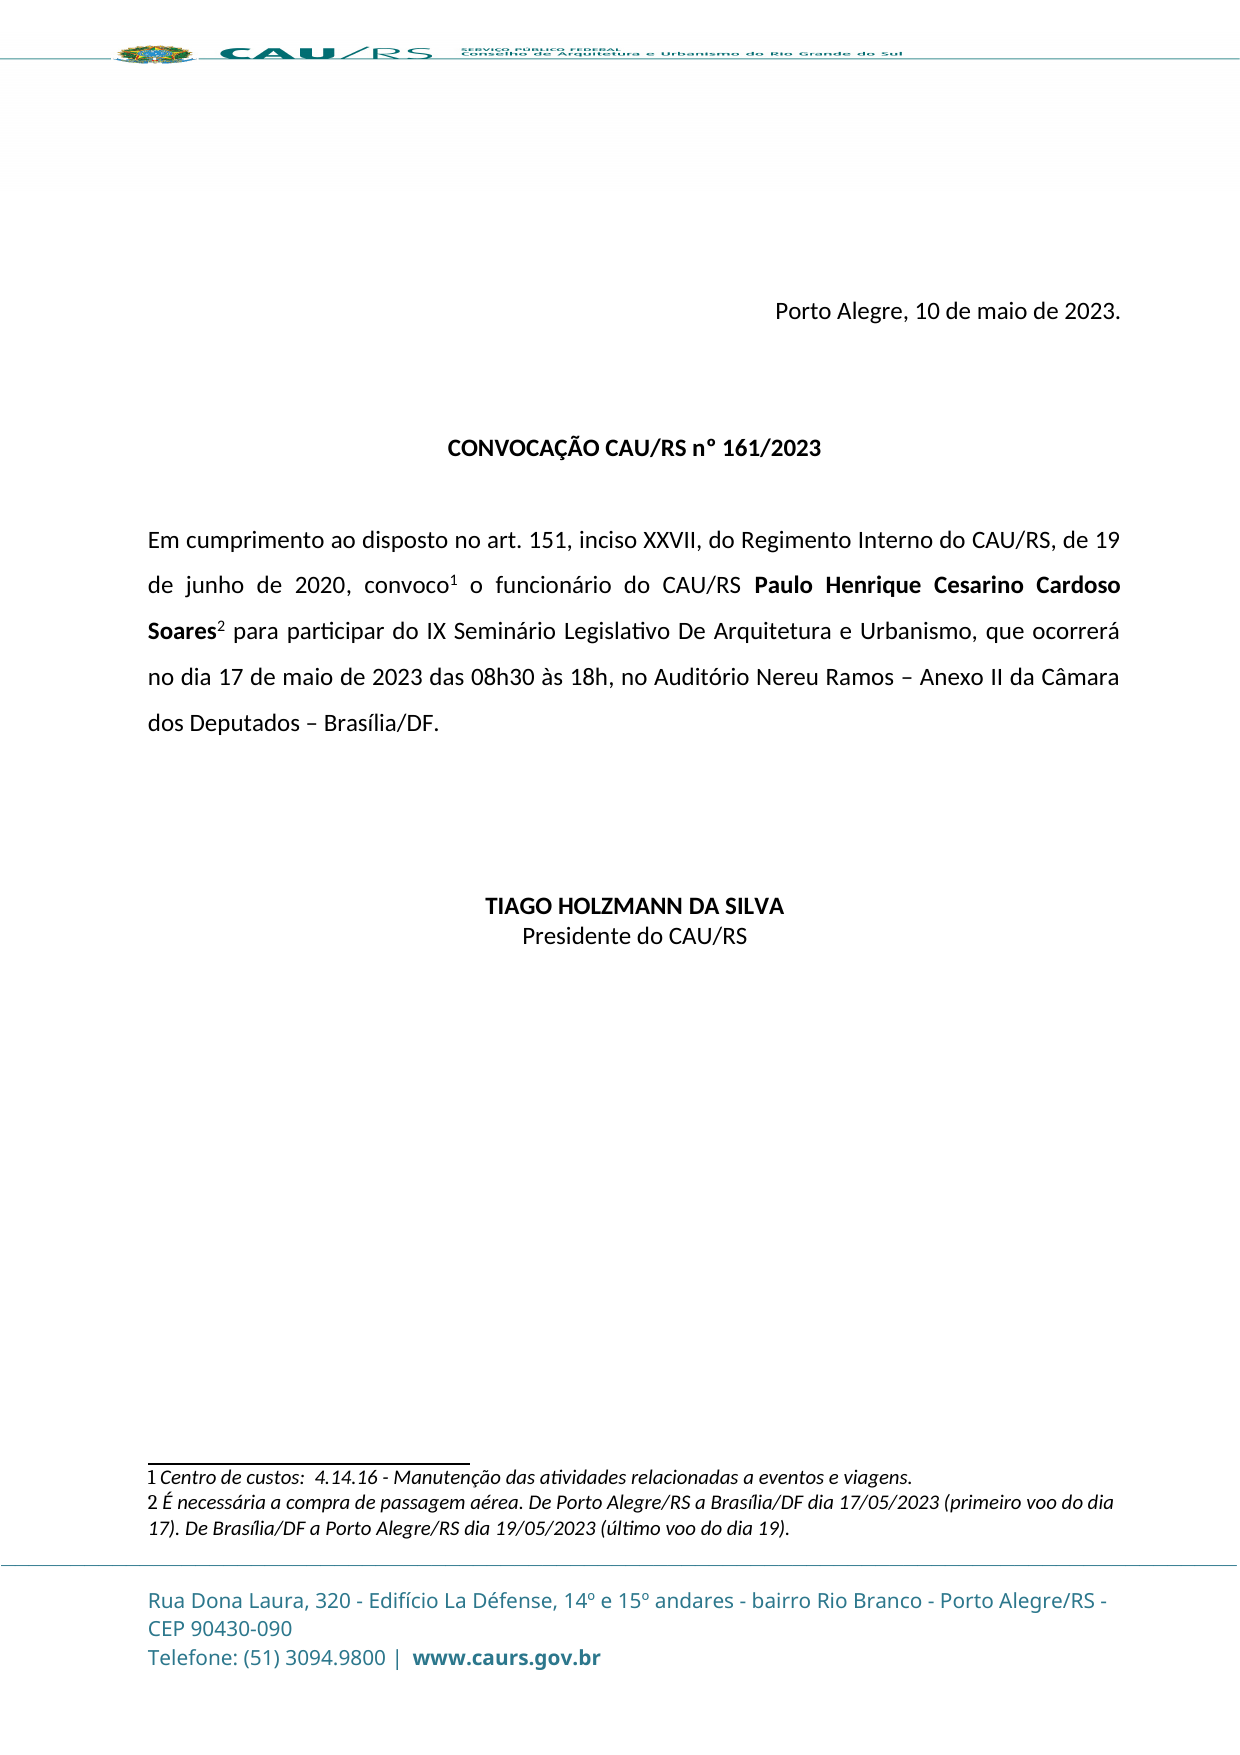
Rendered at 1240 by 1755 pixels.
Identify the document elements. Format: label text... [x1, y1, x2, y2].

text CONVOCAÇÃO CAU/RS nº 161/2023 [148, 432, 1121, 463]
text Presidente do CAU/RS [148, 920, 1121, 951]
text Em cumprimento ao disposto no art. 151, inciso XXVII, do Regimento Interno do CAU/RS, de 19 de junho de 2020, convoco o funcionário do CAU/RS Paulo Henrique Cesarino Cardoso Soares para participar do IX Seminário Legislativo De Arquitetura e Urbanismo, que ocorrerá no dia 17 de maio de 2023 das 08h30 às 18h, no Auditório Nereu Ramos – Anexo II da Câmara dos Deputados – Brasília/DF. [148, 524, 1121, 737]
text TIAGO HOLZMANN DA SILVA [148, 890, 1121, 920]
text Porto Alegre, 10 de maio de 2023. [148, 295, 1121, 326]
text É necessária a compra de passagem aérea. De Porto Alegre/RS a Brasília/DF dia 17/05/2023 (primeiro voo do dia 17). De Brasília/DF a Porto Alegre/RS dia 19/05/2023 (último voo do dia 19). [148, 1489, 1121, 1540]
text Centro de custos: 4.14.16 - Manutenção das atividades relacionadas a eventos e viagens. [148, 1464, 1121, 1489]
